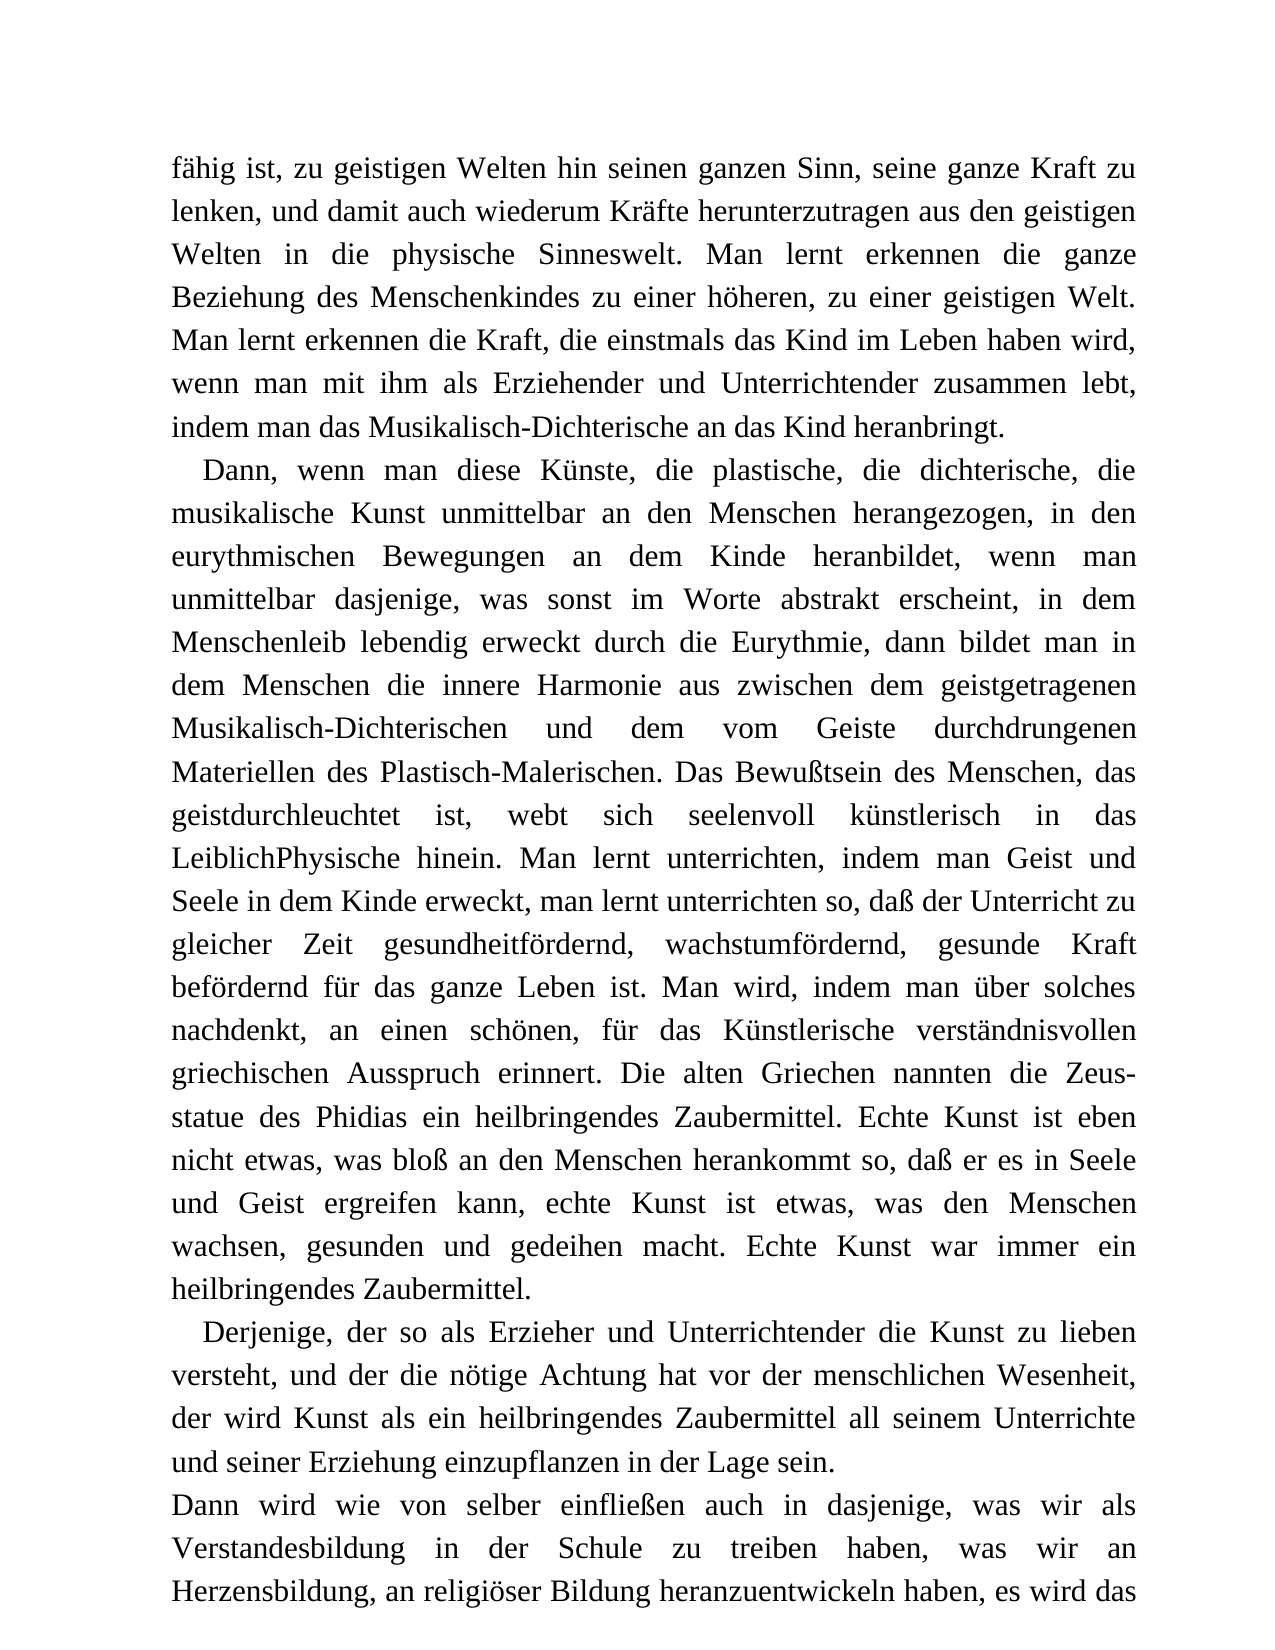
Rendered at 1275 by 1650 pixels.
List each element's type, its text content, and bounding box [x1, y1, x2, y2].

text fähig ist, zu geistigen Welten hin seinen ganzen Sinn, seine ganze Kraft zu lenken, und damit auch wiederum Kräfte herunterzutragen aus den geistigen Welten in die physische Sinneswelt. Man lernt erkennen die ganze Beziehung des Menschenkindes zu einer höheren, zu einer geistigen Welt. Man lernt erkennen die Kraft, die einstmals das Kind im Leben haben wird, wenn man mit ihm als Erziehender und Unterrichtender zusammen lebt, indem man das Musikalisch-Dichterische an das Kind heranbringt. [171, 149, 1137, 444]
text Dann wird wie von selber einfließen auch in dasjenige, was wir als Verstandesbildung in der Schule zu treiben haben, was wir an Herzensbildung, an religiöser Bildung heranzuentwickeln haben, es wird das [171, 1486, 1137, 1608]
text Derjenige, der so als Erzieher und Unterrichtender die Kunst zu lieben versteht, und der die nötige Achtung hat vor der menschlichen Wesenheit, der wird Kunst als ein heilbringendes Zaubermittel all seinem Unterrichte und seiner Erziehung einzupflanzen in der Lage sein. [171, 1313, 1137, 1479]
text Dann, wenn man diese Künste, die plastische, die dichterische, die musikalische Kunst unmittelbar an den Menschen herangezogen, in den eurythmischen Bewegungen an dem Kinde heranbildet, wenn man unmittelbar dasjenige, was sonst im Worte abstrakt erscheint, in dem Menschenleib lebendig erweckt durch die Eurythmie, dann bildet man in dem Menschen die innere Harmonie aus zwischen dem geistgetragenen Musikalisch-Dichterischen und dem vom Geiste durchdrungenen Materiellen des Plastisch-Malerischen. Das Bewußtsein des Menschen, das geistdurchleuchtet ist, webt sich seelenvoll künstlerisch in das LeiblichPhysische hinein. Man lernt unterrichten, indem man Geist und Seele in dem Kinde erweckt, man lernt unterrichten so, daß der Unterricht zu gleicher Zeit gesundheitfördernd, wachstumfördernd, gesunde Kraft befördernd für das ganze Leben ist. Man wird, indem man über solches nachdenkt, an einen schönen, für das Künstlerische verständnisvollen griechischen Ausspruch erinnert. Die alten Griechen nannten die Zeus- statue des Phidias ein heilbringendes Zaubermittel. Echte Kunst ist eben nicht etwas, was bloß an den Menschen herankommt so, daß er es in Seele und Geist ergreifen kann, echte Kunst ist etwas, was den Menschen wachsen, gesunden und gedeihen macht. Echte Kunst war immer ein heilbringendes Zaubermittel. [171, 451, 1137, 1306]
